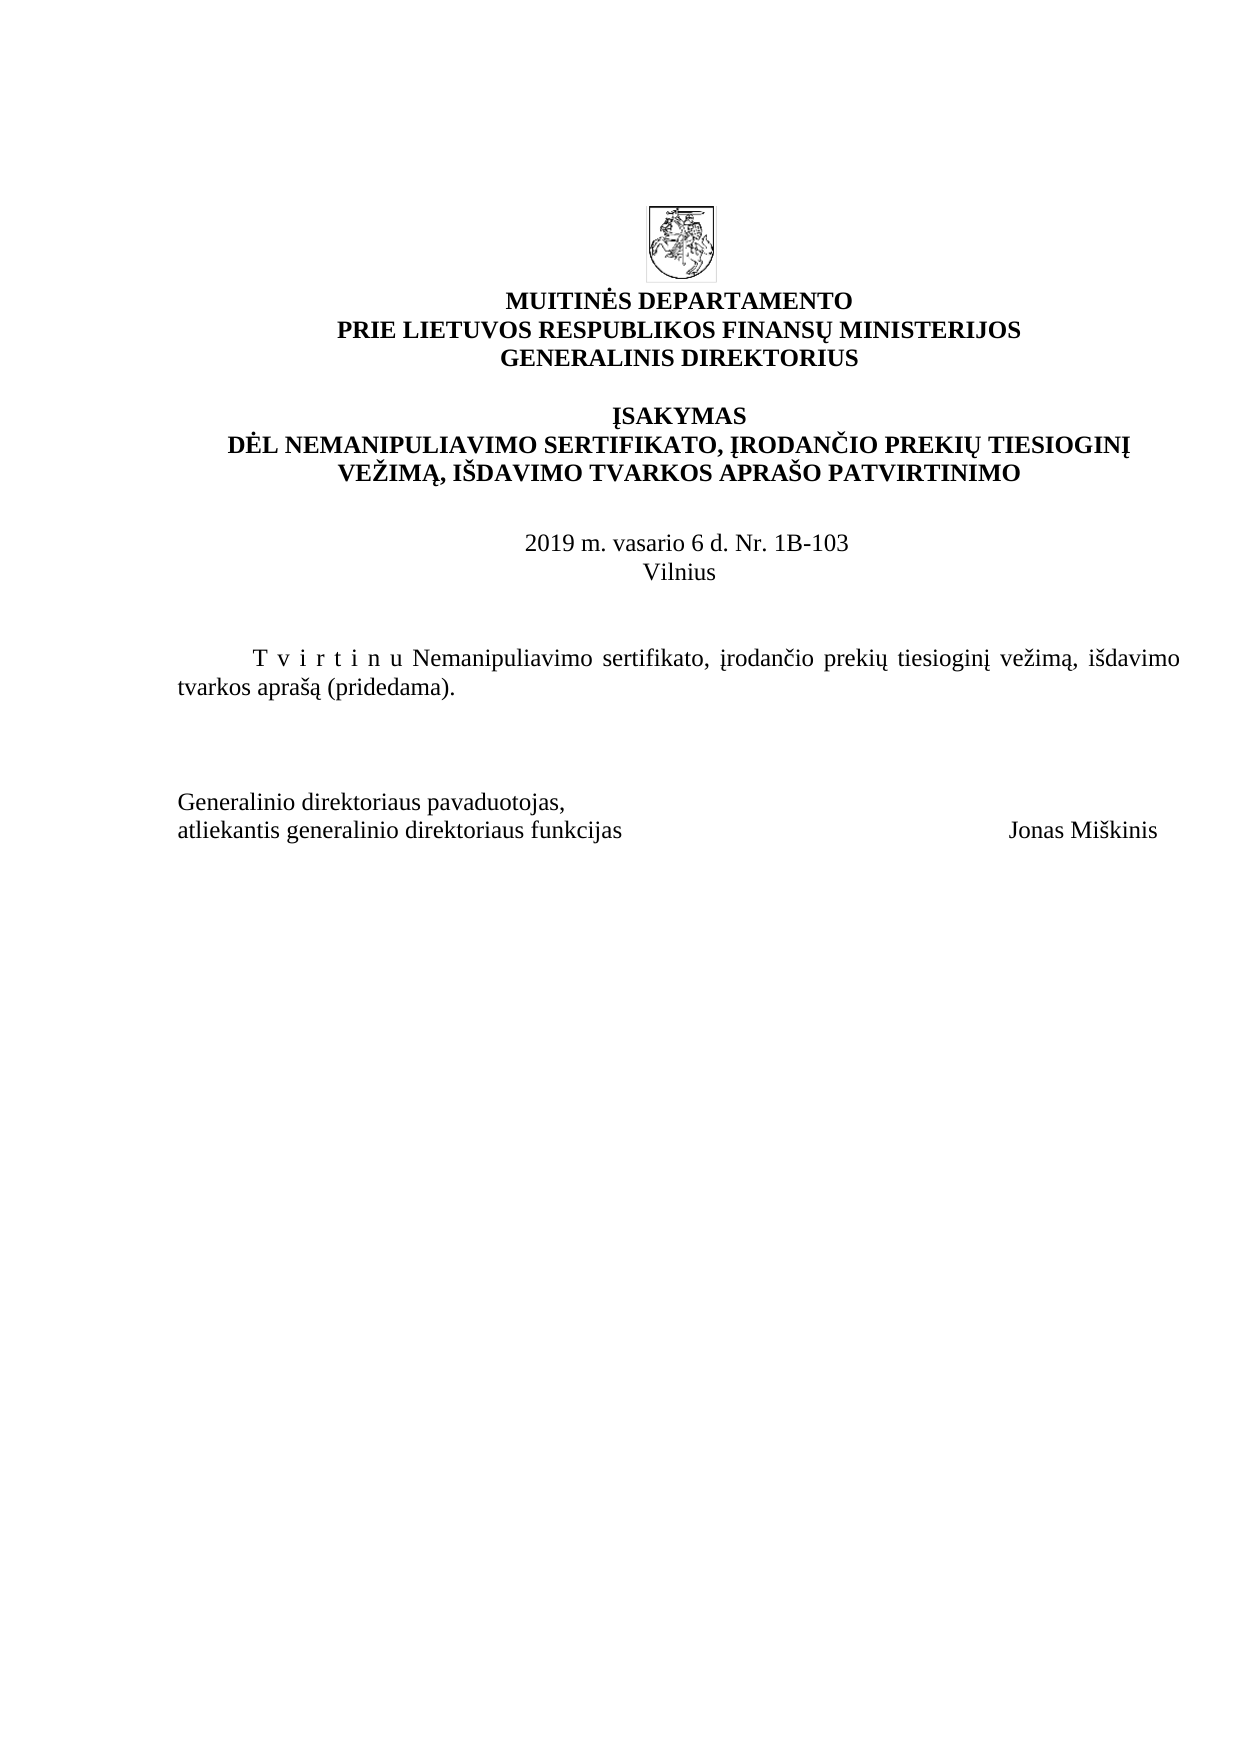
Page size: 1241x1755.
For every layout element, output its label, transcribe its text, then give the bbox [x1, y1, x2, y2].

text atliekantis generalinio direktoriaus funkcijas Jonas Miškinis [177, 815, 1181, 844]
text ĮSAKYMAS [177, 401, 1181, 430]
text PRIE LIETUVOS RESPUBLIKOS FINANSŲ MINISTERIJOS [177, 315, 1181, 343]
text MUITINĖS DEPARTAMENTO [177, 286, 1181, 315]
text Vilnius [177, 557, 1181, 585]
text GENERALINIS DIREKTORIUS [177, 343, 1181, 372]
text T v i r t i n u Nemanipuliavimo sertifikato, įrodančio prekių tiesioginį vežimą, išdavimo tvarkos aprašą (pridedama). [177, 643, 1181, 700]
text DĖL NEMANIPULIAVIMO SERTIFIKATO, ĮRODANČIO PREKIŲ TIESIOGINĮ VEŽIMĄ, IŠDAVIMO TVARKOS APRAŠO PATVIRTINIMO [177, 430, 1181, 487]
text Generalinio direktoriaus pavaduotojas, [177, 787, 1181, 815]
text 2019 m. vasario 6 d. Nr. 1B-103 [192, 528, 1181, 557]
